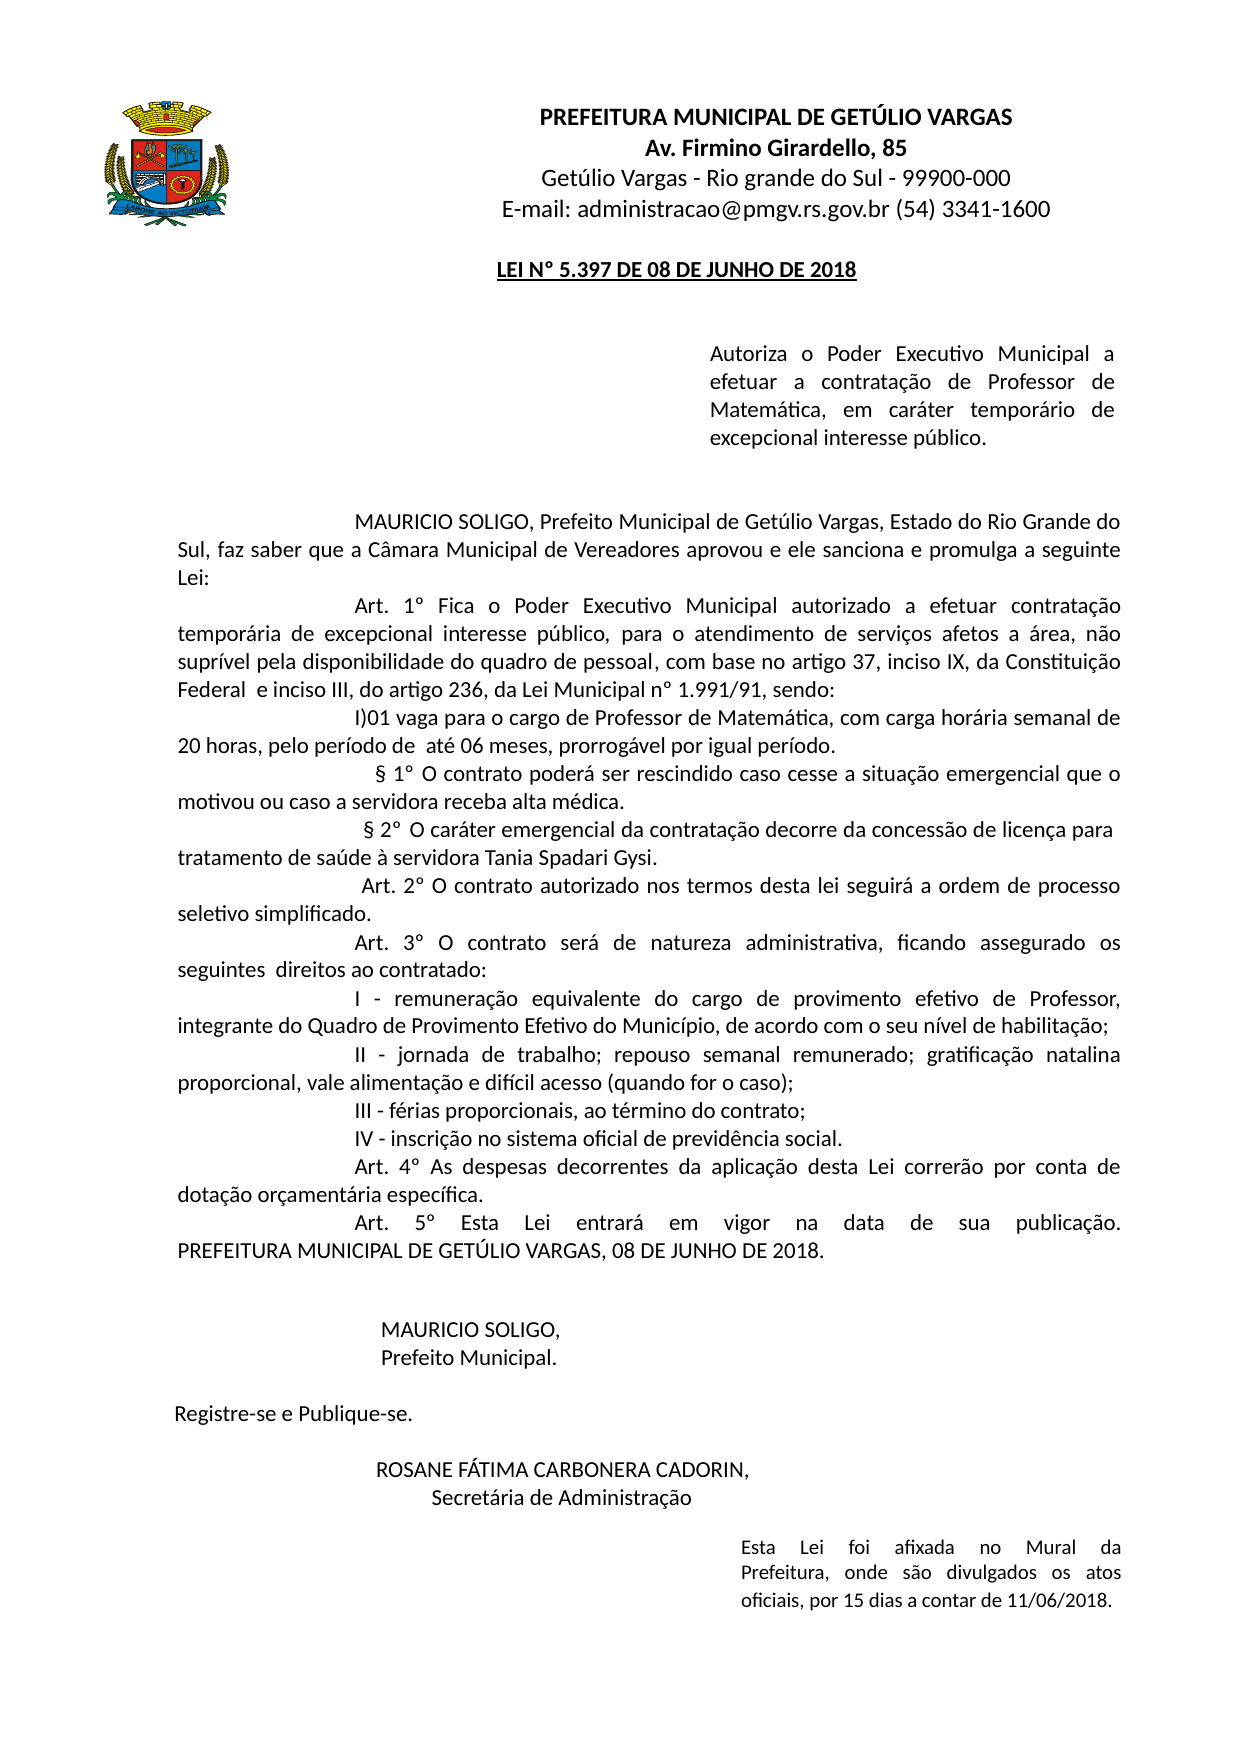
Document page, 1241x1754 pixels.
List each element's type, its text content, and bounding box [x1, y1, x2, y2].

text Autoriza o Poder Executivo Municipal a efetuar a contratação de Professor de Matemática, em caráter temporário de excepcional interesse público. [709, 339, 1115, 451]
text Art. 4º As despesas decorrentes da aplicação desta Lei correrão por conta de dotação orçamentária específica. [177, 1152, 1122, 1208]
text IV - inscrição no sistema oficial de previdência social. [177, 1124, 1122, 1152]
text Art. 5º Esta Lei entrará em vigor na data de sua publicação. PREFEITURA MUNICIPAL DE GETÚLIO VARGAS, 08 DE JUNHO DE 2018. [177, 1208, 1122, 1264]
text I)01 vaga para o cargo de Professor de Matemática, com carga horária semanal de 20 horas, pelo período de até 06 meses, prorrogável por igual período. [177, 703, 1122, 759]
text Art. 3º O contrato será de natureza administrativa, ficando assegurado os seguintes direitos ao contratado: [177, 928, 1122, 984]
text Prefeito Municipal. [0, 1343, 1122, 1371]
text § 1º O contrato poderá ser rescindido caso cesse a situação emergencial que o motivou ou caso a servidora receba alta médica. [177, 759, 1122, 816]
text MAURICIO SOLIGO, [370, 1315, 1122, 1343]
text Registre-se e Publique-se. [0, 1399, 1122, 1427]
text MAURICIO SOLIGO, Prefeito Municipal de Getúlio Vargas, Estado do Rio Grande do Sul, faz saber que a Câmara Municipal de Vereadores aprovou e ele sanciona e promulga a seguinte Lei: [177, 507, 1122, 591]
text III - férias proporcionais, ao término do contrato; [177, 1096, 1122, 1124]
text I - remuneração equivalente do cargo de provimento efetivo de Professor, integrante do Quadro de Provimento Efetivo do Município, de acordo com o seu nível de habilitação; [177, 984, 1122, 1040]
text § 2º O caráter emergencial da contratação decorre da concessão de licença para tratamento de saúde à servidora Tania Spadari Gysi. [177, 816, 1115, 872]
text LEI Nº 5.397 DE 08 DE JUNHO DE 2018 [238, 255, 1115, 283]
text Art. 2º O contrato autorizado nos termos desta lei seguirá a ordem de processo seletivo simplificado. [177, 872, 1122, 928]
text Art. 1º Fica o Poder Executivo Municipal autorizado a efetuar contratação temporária de excepcional interesse público, para o atendimento de serviços afetos a área, não suprível pela disponibilidade do quadro de pessoal, com base no artigo 37, inciso IX, da Constituição Federal e inciso III, do artigo 236, da Lei Municipal nº 1.991/91, sendo: [177, 591, 1122, 703]
text Esta Lei foi afixada no Mural da Prefeitura, onde são divulgados os atos oficiais, por 15 dias a contar de 11/06/2018. [741, 1534, 1122, 1613]
text II - jornada de trabalho; repouso semanal remunerado; gratificação natalina proporcional, vale alimentação e difícil acesso (quando for o caso); [177, 1040, 1122, 1096]
text Secretária de Administração [221, 1483, 1240, 1511]
text ROSANE FÁTIMA CARBONERA CADORIN, [0, 1455, 1122, 1483]
